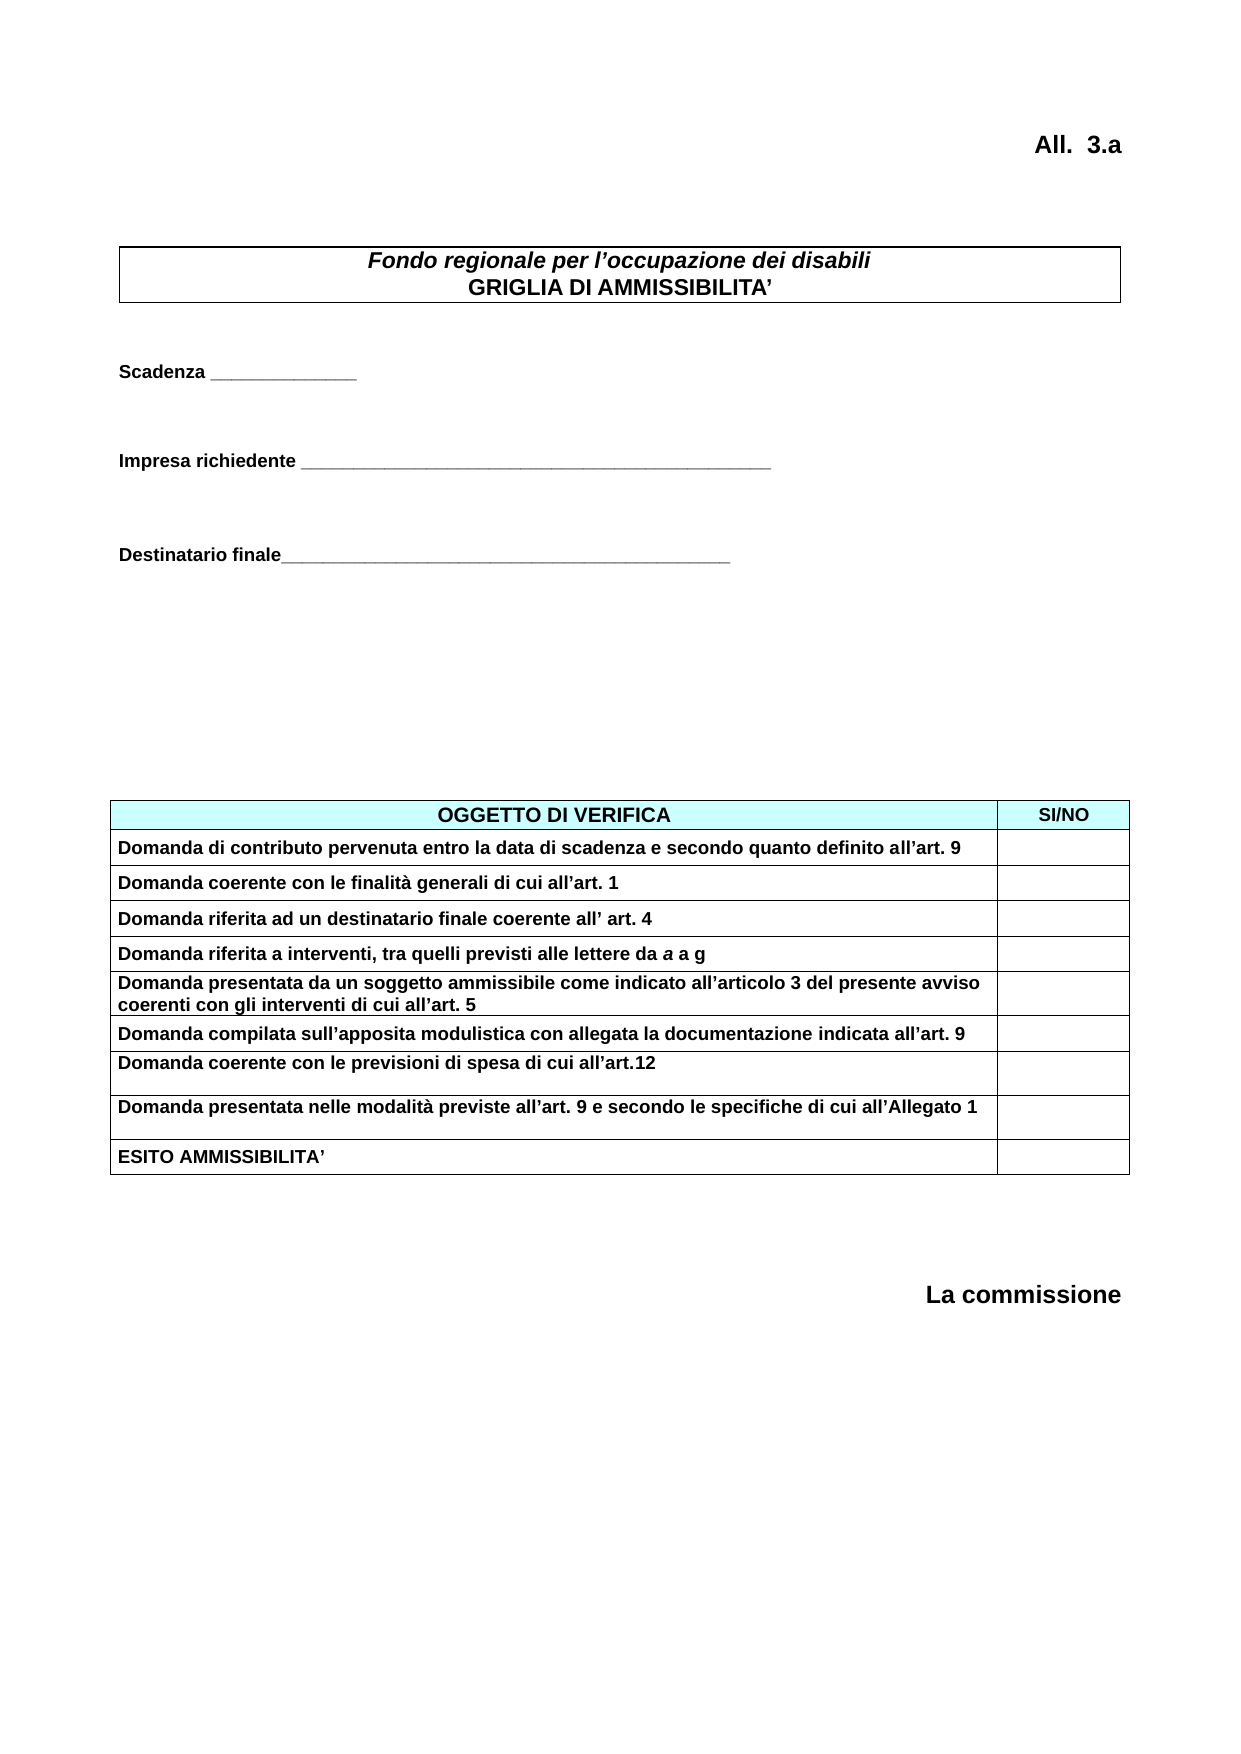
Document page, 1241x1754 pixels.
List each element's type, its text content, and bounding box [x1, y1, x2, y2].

table_cell [998, 1140, 1129, 1174]
subtitle Fondo regionale per l’occupazione dei disabili [120, 248, 1120, 273]
table_cell [998, 1016, 1129, 1051]
table_cell [998, 1052, 1129, 1095]
table_header OGGETTO DI VERIFICA [111, 801, 997, 829]
table_cell Domanda presentata da un soggetto ammissibile come indicato all’articolo 3 del presente avviso coerenti con gli interventi di cui all’art. 5 [111, 972, 997, 1015]
text Destinatario finale___________________________________________ [119, 543, 1121, 565]
table_cell [998, 972, 1129, 1015]
subtitle GRIGLIA DI AMMISSIBILITA’ [120, 273, 1120, 302]
table_cell Domanda coerente con le previsioni di spesa di cui all’art.12 [111, 1052, 997, 1095]
table_cell [998, 866, 1129, 900]
table_cell Domanda presentata nelle modalità previste all’art. 9 e secondo le specifiche di cui all’Allegato 1 [111, 1096, 997, 1139]
table_cell Domanda riferita ad un destinatario finale coerente all’ art. 4 [111, 901, 997, 936]
table_cell Domanda coerente con le finalità generali di cui all’art. 1 [111, 866, 997, 900]
subtitle All. 3.a [119, 130, 1121, 158]
table_cell [998, 937, 1129, 971]
table_cell [998, 901, 1129, 936]
table_header SI/NO [998, 801, 1129, 829]
table_cell [998, 1096, 1129, 1139]
table_cell [998, 830, 1129, 865]
subtitle La commissione [119, 1280, 1121, 1309]
table_cell Domanda di contributo pervenuta entro la data di scadenza e secondo quanto definito all’art. 9 [111, 830, 997, 865]
table_cell Domanda compilata sull’apposita modulistica con allegata la documentazione indicata all’art. 9 [111, 1016, 997, 1051]
text Impresa richiedente _____________________________________________ [119, 450, 1121, 472]
table_cell Domanda riferita a interventi, tra quelli previsti alle lettere da a a g [111, 937, 997, 971]
table_cell ESITO AMMISSIBILITA’ [111, 1140, 997, 1174]
text Scadenza ______________ [119, 361, 1121, 382]
